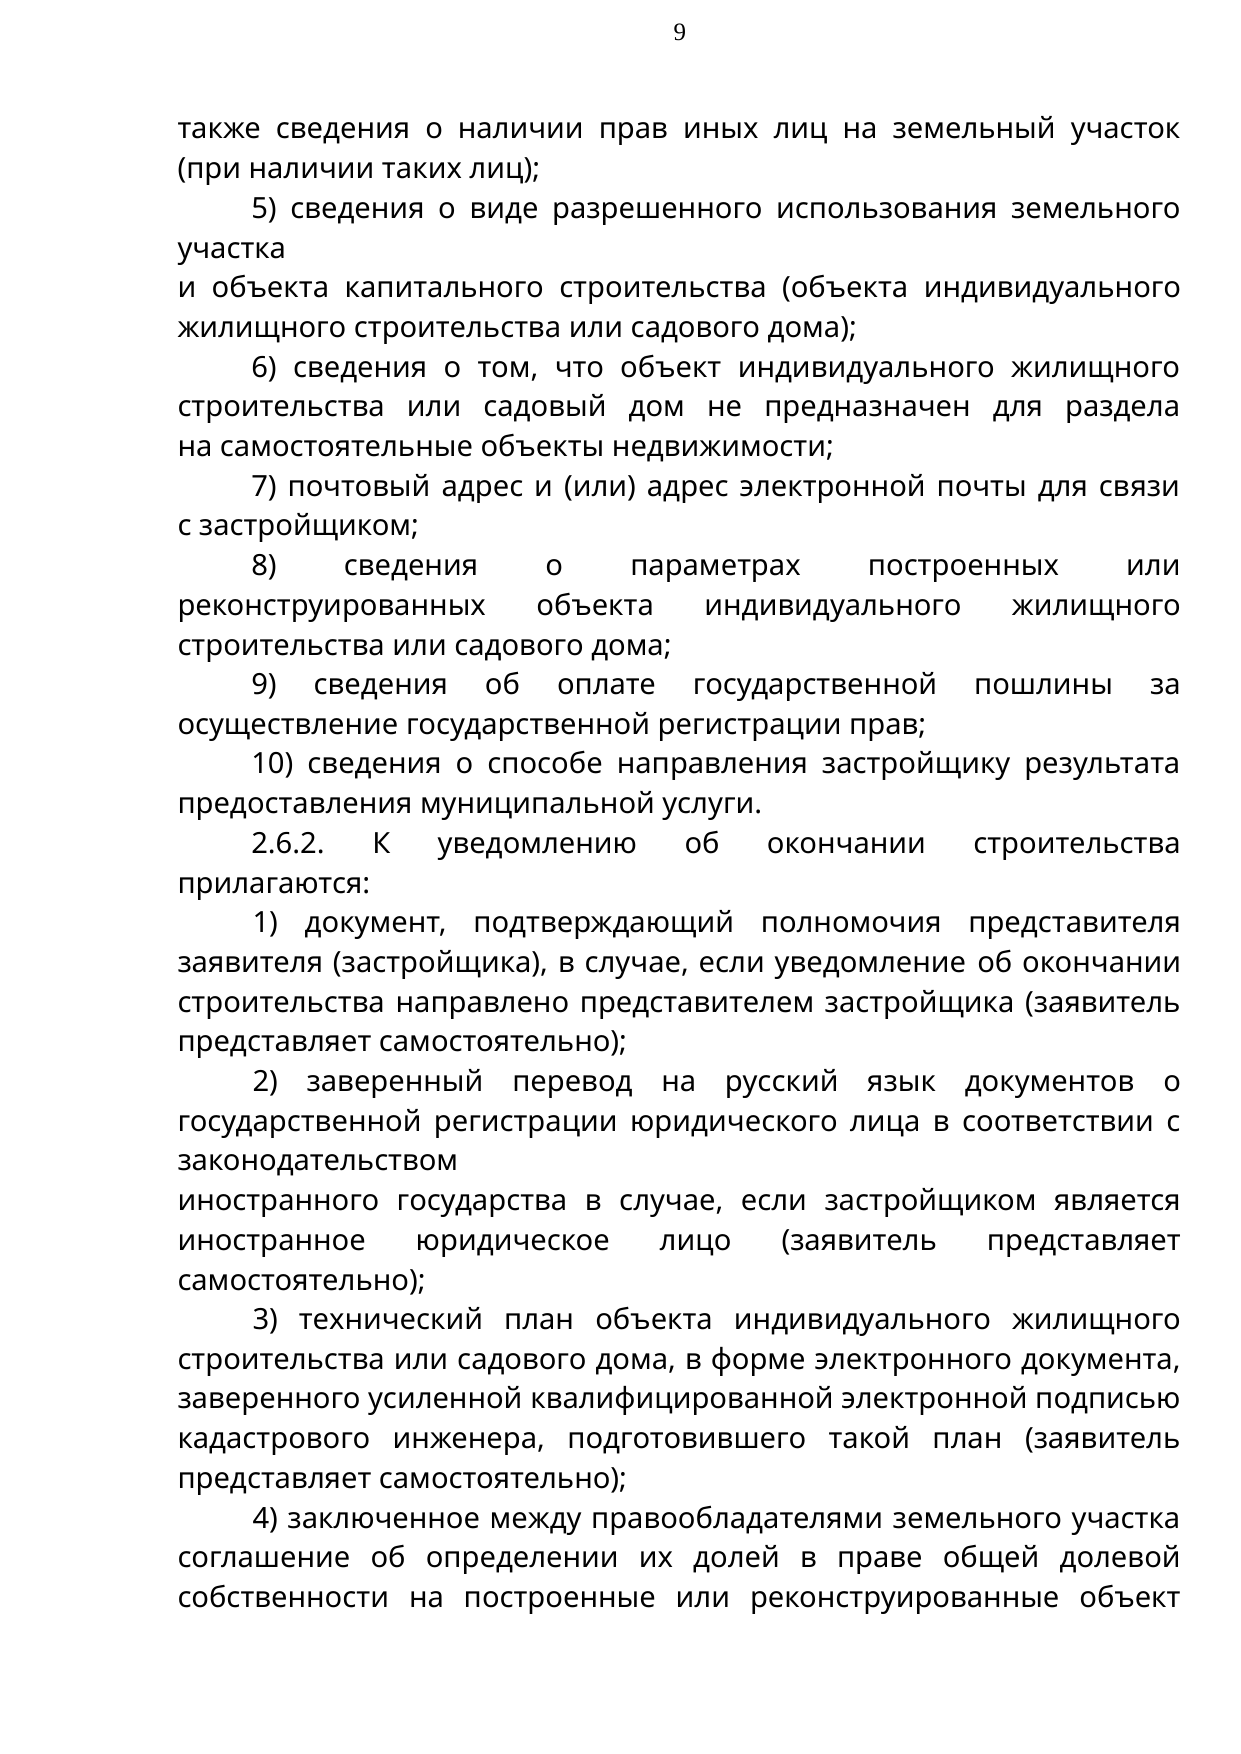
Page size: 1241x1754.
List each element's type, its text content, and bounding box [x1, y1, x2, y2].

text 5) сведения о виде разрешенного использования земельного участка и объекта капитального строительства (объекта индивидуального жилищного строительства или садового дома); [177, 187, 1181, 346]
text также сведения о наличии прав иных лиц на земельный участок (при наличии таких лиц); [177, 108, 1181, 187]
text 10) сведения о способе направления застройщику результата предоставления муниципальной услуги. [177, 743, 1181, 822]
text 3) технический план объекта индивидуального жилищного строительства или садового дома, в форме электронного документа, заверенного усиленной квалифицированной электронной подписью кадастрового инженера, подготовившего такой план (заявитель представляет самостоятельно); [177, 1298, 1181, 1497]
text 1) документ, подтверждающий полномочия представителя заявителя (застройщика), в случае, если уведомление об окончании строительства направлено представителем застройщика (заявитель представляет самостоятельно); [177, 902, 1181, 1060]
text 8) сведения о параметрах построенных или реконструированных объекта индивидуального жилищного строительства или садового дома; [177, 544, 1181, 663]
text 7) почтовый адрес и (или) адрес электронной почты для связи с застройщиком; [177, 465, 1181, 544]
text 6) сведения о том, что объект индивидуального жилищного строительства или садовый дом не предназначен для раздела на самостоятельные объекты недвижимости; [177, 346, 1181, 465]
text 2.6.2. К уведомлению об окончании строительства прилагаются: [177, 822, 1181, 902]
text 9) сведения об оплате государственной пошлины за осуществление государственной регистрации прав; [177, 663, 1181, 743]
text 2) заверенный перевод на русский язык документов о государственной регистрации юридического лица в соответствии с законодательством иностранного государства в случае, если застройщиком является иностранное юридическое лицо (заявитель представляет самостоятельно); [177, 1060, 1181, 1298]
text 4) заключенное между правообладателями земельного участка соглашение об определении их долей в праве общей долевой собственности на построенные или реконструированные объект [177, 1497, 1181, 1616]
